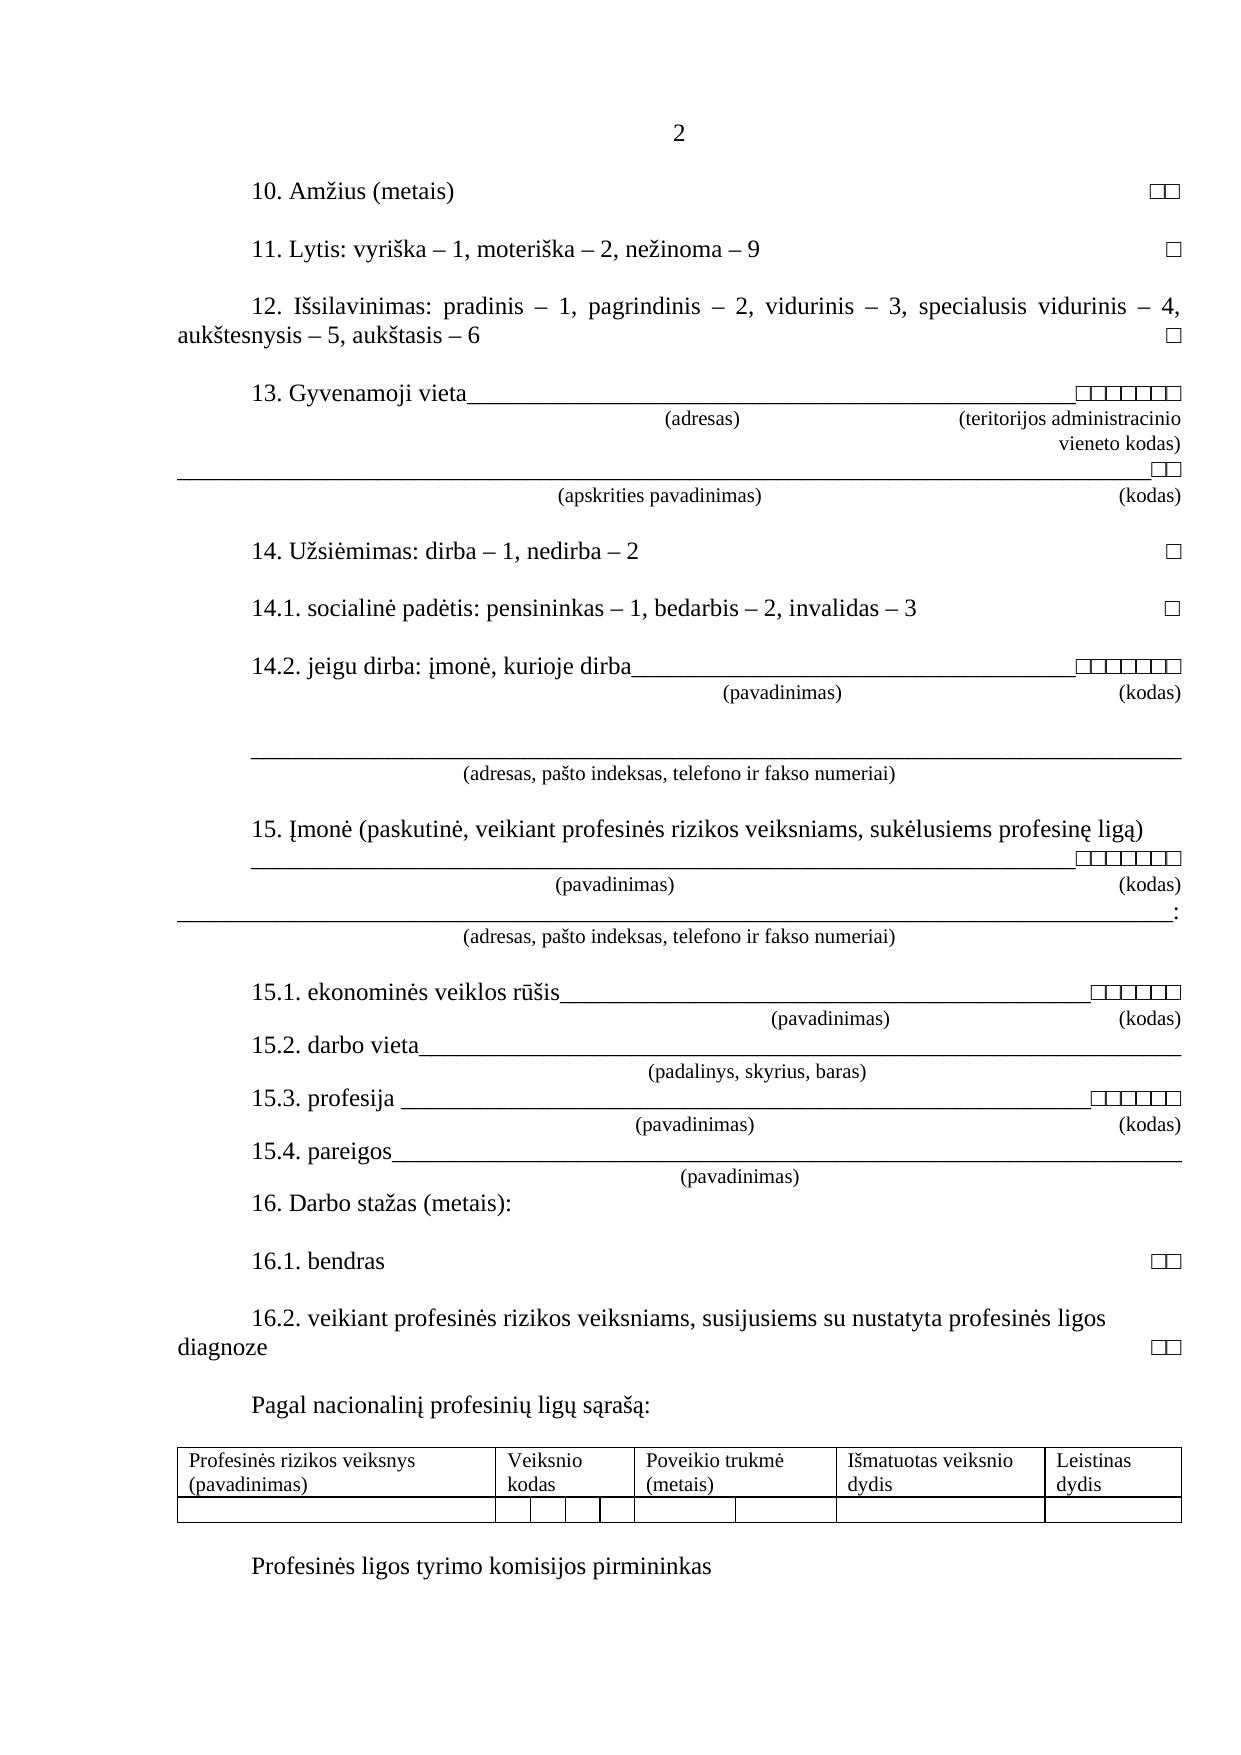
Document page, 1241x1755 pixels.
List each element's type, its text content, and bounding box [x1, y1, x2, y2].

table_header Poveikio trukmė (metais) [635, 1448, 836, 1496]
table_header Veiksnio kodas [496, 1448, 634, 1496]
text 16.1. bendras □□ [177, 1246, 1181, 1275]
table_cell [531, 1498, 565, 1522]
text 15.2. darbo vieta [177, 1030, 1181, 1059]
text (adresas, pašto indeksas, telefono ir fakso numeriai) [177, 761, 1181, 785]
text (pavadinimas) [177, 1164, 1181, 1188]
table_cell [736, 1498, 836, 1522]
text 14.1. socialinė padėtis: pensininkas – 1, bedarbis – 2, invalidas – 3 □ [177, 593, 1181, 622]
text 14. Užsiėmimas: dirba – 1, nedirba – 2 □ [177, 536, 1181, 565]
text (padalinys, skyrius, baras) [177, 1059, 1181, 1083]
table_cell [178, 1498, 495, 1522]
text (apskrities pavadinimas) (kodas) [177, 483, 1181, 507]
text (pavadinimas) (kodas) [177, 1006, 1181, 1030]
table_cell [635, 1498, 735, 1522]
text (pavadinimas) (kodas) [177, 680, 1181, 704]
table_header Leistinas dydis [1046, 1448, 1181, 1496]
text Pagal nacionalinį profesinių ligų sąrašą: [177, 1390, 1181, 1418]
text □□□□□□□ [177, 843, 1181, 872]
text 13. Gyvenamoji vieta □□□□□□□ [177, 378, 1181, 406]
text 12. Išsilavinimas: pradinis – 1, pagrindinis – 2, vidurinis – 3, specialusis vidurinis – 4, aukštesnysis – 5, aukštasis – 6 □ [177, 291, 1181, 349]
text 14.2. jeigu dirba: įmonė, kurioje dirba □□□□□□□ [177, 651, 1181, 680]
text : [177, 896, 1181, 924]
text 11. Lytis: vyriška – 1, moteriška – 2, nežinoma – 9 □ [177, 234, 1181, 263]
text 10. Amžius (metais) □□ [177, 176, 1181, 205]
text (adresas) (teritorijos administracinio [177, 406, 1181, 430]
table_cell [1046, 1498, 1181, 1522]
table_cell [496, 1498, 530, 1522]
text 16. Darbo stažas (metais): [177, 1188, 1181, 1217]
text (pavadinimas) (kodas) [177, 1112, 1181, 1136]
text 15. Įmonė (paskutinė, veikiant profesinės rizikos veiksniams, sukėlusiems profesinę ligą) [177, 814, 1181, 843]
table_cell [566, 1498, 599, 1522]
text 15.3. profesija □□□□□□ [177, 1083, 1181, 1112]
text 15.1. ekonominės veiklos rūšis □□□□□□ [177, 977, 1181, 1006]
text 15.4. pareigos [177, 1136, 1181, 1164]
table_header Profesinės rizikos veiksnys (pavadinimas) [178, 1448, 495, 1496]
text (pavadinimas) (kodas) [177, 872, 1181, 896]
table_cell [601, 1498, 634, 1522]
table_cell [837, 1498, 1044, 1522]
table_header Išmatuotas veiksnio dydis [837, 1448, 1044, 1496]
text □□ [177, 454, 1181, 483]
text (adresas, pašto indeksas, telefono ir fakso numeriai) [177, 924, 1181, 948]
text 16.2. veikiant profesinės rizikos veiksniams, susijusiems su nustatyta profesinės ligos diagnoze □□ [177, 1303, 1181, 1361]
text Profesinės ligos tyrimo komisijos pirmininkas [177, 1551, 1181, 1580]
text vieneto kodas) [177, 430, 1181, 454]
